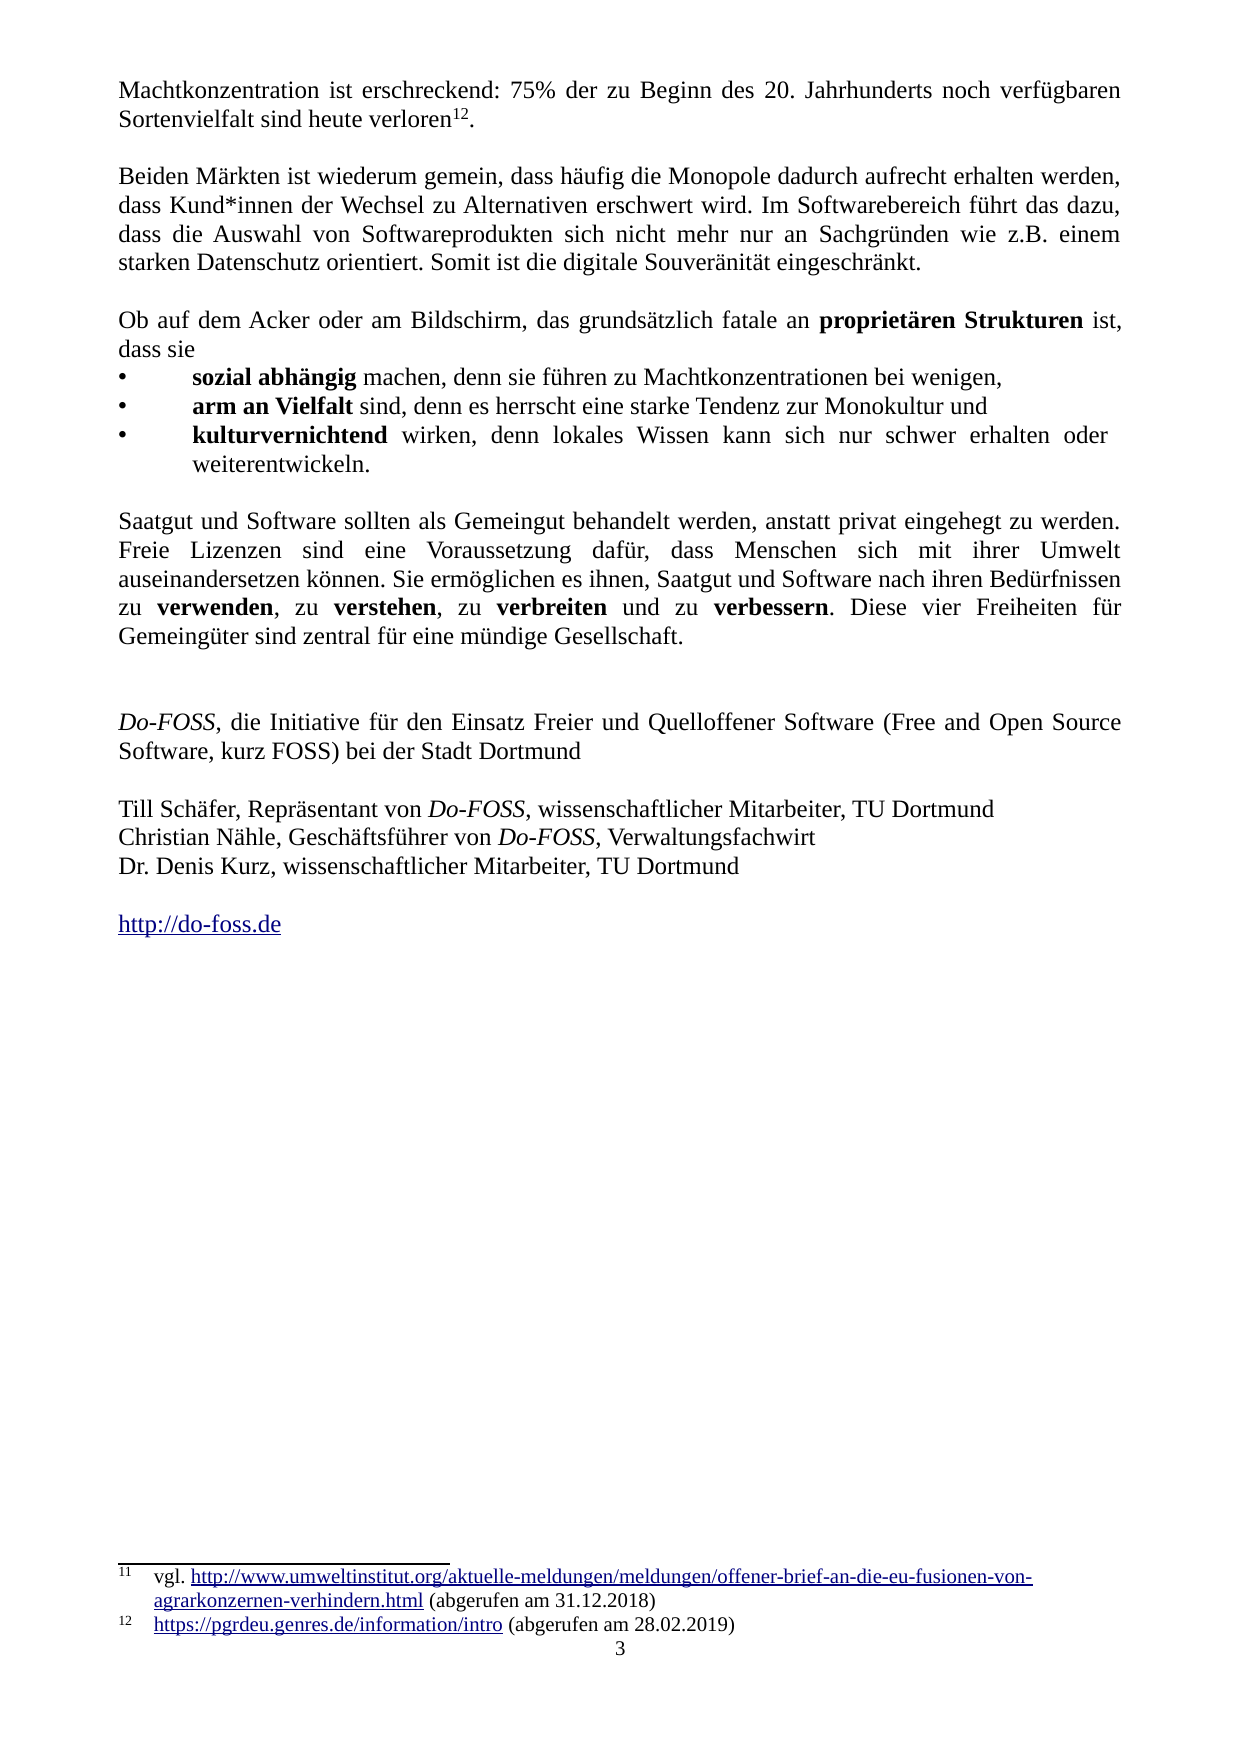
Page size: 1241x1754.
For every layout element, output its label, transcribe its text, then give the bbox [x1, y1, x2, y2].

text Christian Nähle, Geschäftsführer von Do-FOSS, Verwaltungsfachwirt [118, 822, 1122, 851]
text https://pgrdeu.genres.de/information/intro (abgerufen am 28.02.2019) [118, 1612, 1122, 1636]
text Saatgut und Software sollten als Gemeingut behandelt werden, anstatt privat eingehegt zu werden. Freie Lizenzen sind eine Voraussetzung dafür, dass Menschen sich mit ihrer Umwelt auseinandersetzen können. Sie ermöglichen es ihnen, Saatgut und Software nach ihren Bedürfnissen zu verwenden, zu verstehen, zu verbreiten und zu verbessern. Diese vier Freiheiten für Gemeingüter sind zentral für eine mündige Gesellschaft. [118, 506, 1122, 650]
text Beiden Märkten ist wiederum gemein, dass häufig die Monopole dadurch aufrecht erhalten werden, dass Kund*innen der Wechsel zu Alternativen erschwert wird. Im Softwarebereich führt das dazu, dass die Auswahl von Softwareprodukten sich nicht mehr nur an Sachgründen wie z.B. einem starken Datenschutz orientiert. Somit ist die digitale Souveränität eingeschränkt. [118, 161, 1122, 276]
text Do-FOSS, die Initiative für den Einsatz Freier und Quelloffener Software (Free and Open Source Software, kurz FOSS) bei der Stadt Dortmund [118, 707, 1122, 765]
text Machtkonzentration ist erschreckend: 75% der zu Beginn des 20. Jahrhunderts noch verfügbaren Sortenvielfalt sind heute verloren. [118, 75, 1122, 132]
text Dr. Denis Kurz, wissenschaftlicher Mitarbeiter, TU Dortmund [118, 851, 1122, 880]
text http://do-foss.de [118, 909, 1122, 937]
text Ob auf dem Acker oder am Bildschirm, das grundsätzlich fatale an proprietären Strukturen ist, dass sie [118, 305, 1122, 362]
text Till Schäfer, Repräsentant von Do-FOSS, wissenschaftlicher Mitarbeiter, TU Dortmund [118, 794, 1122, 822]
list arm an Vielfalt sind, denn es herrscht eine starke Tendenz zur Monokultur und [118, 391, 1122, 420]
list sozial abhängig machen, denn sie führen zu Machtkonzentrationen bei wenigen, [118, 362, 1122, 391]
list kulturvernichtend wirken, denn lokales Wissen kann sich nur schwer erhalten oder weiterentwickeln. [118, 420, 1122, 477]
text vgl. http://www.umweltinstitut.org/aktuelle-meldungen/meldungen/offener-brief-an-die-eu-fusionen-von-agrarkonzernen-verhindern.html (abgerufen am 31.12.2018) [118, 1564, 1122, 1612]
